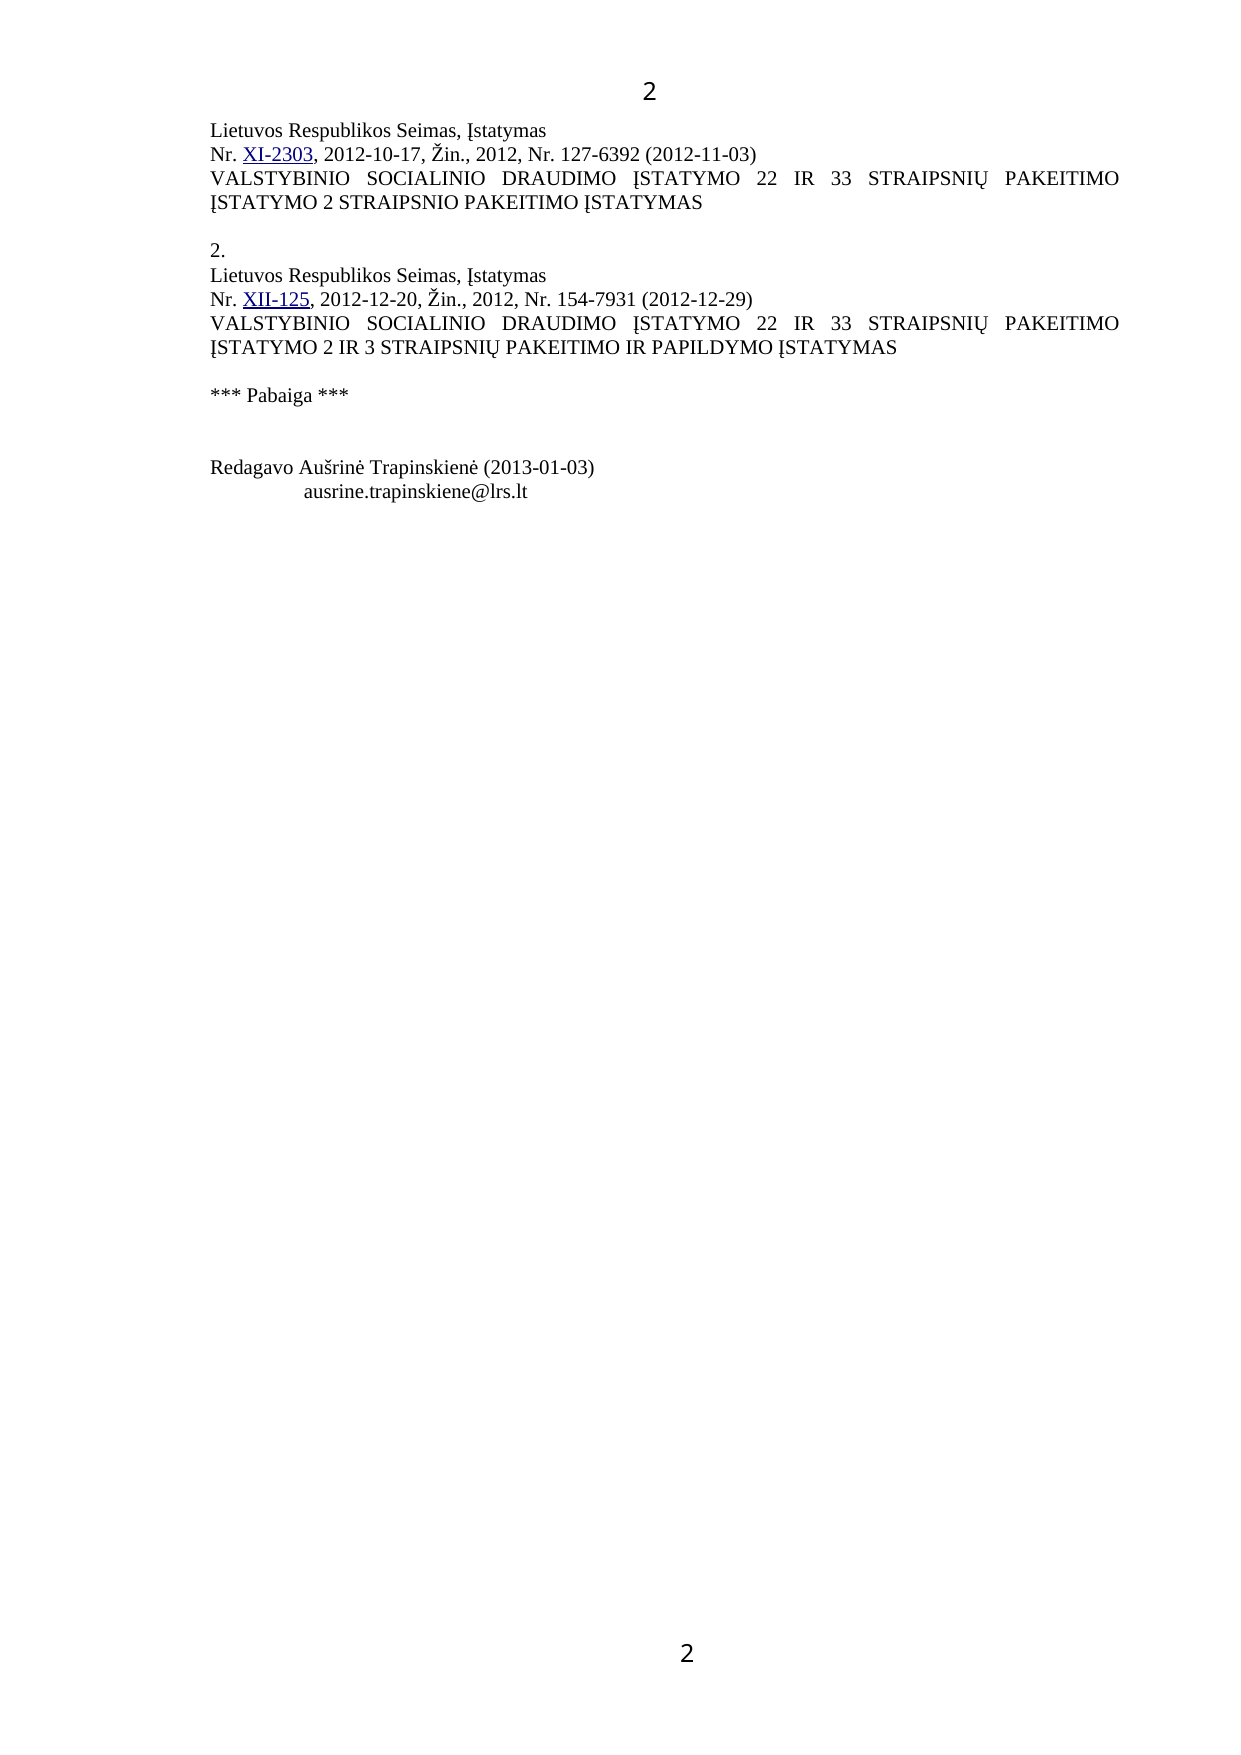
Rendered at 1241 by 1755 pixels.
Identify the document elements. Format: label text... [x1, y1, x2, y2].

text ausrine.trapinskiene@lrs.lt [210, 479, 1120, 503]
text VALSTYBINIO SOCIALINIO DRAUDIMO ĮSTATYMO 22 IR 33 STRAIPSNIŲ PAKEITIMO ĮSTATYMO 2 STRAIPSNIO PAKEITIMO ĮSTATYMAS [210, 166, 1120, 214]
text VALSTYBINIO SOCIALINIO DRAUDIMO ĮSTATYMO 22 IR 33 STRAIPSNIŲ PAKEITIMO ĮSTATYMO 2 IR 3 STRAIPSNIŲ PAKEITIMO IR PAPILDYMO ĮSTATYMAS [210, 311, 1120, 359]
text Redagavo Aušrinė Trapinskienė (2013-01-03) [210, 455, 1120, 479]
text Lietuvos Respublikos Seimas, Įstatymas [210, 262, 1120, 287]
text Lietuvos Respublikos Seimas, Įstatymas [210, 118, 1120, 142]
text Nr. XI-2303, 2012-10-17, Žin., 2012, Nr. 127-6392 (2012-11-03) [210, 142, 1120, 166]
text 2. [210, 238, 1120, 262]
text Nr. XII-125, 2012-12-20, Žin., 2012, Nr. 154-7931 (2012-12-29) [210, 287, 1120, 311]
text *** Pabaiga *** [210, 383, 1120, 407]
